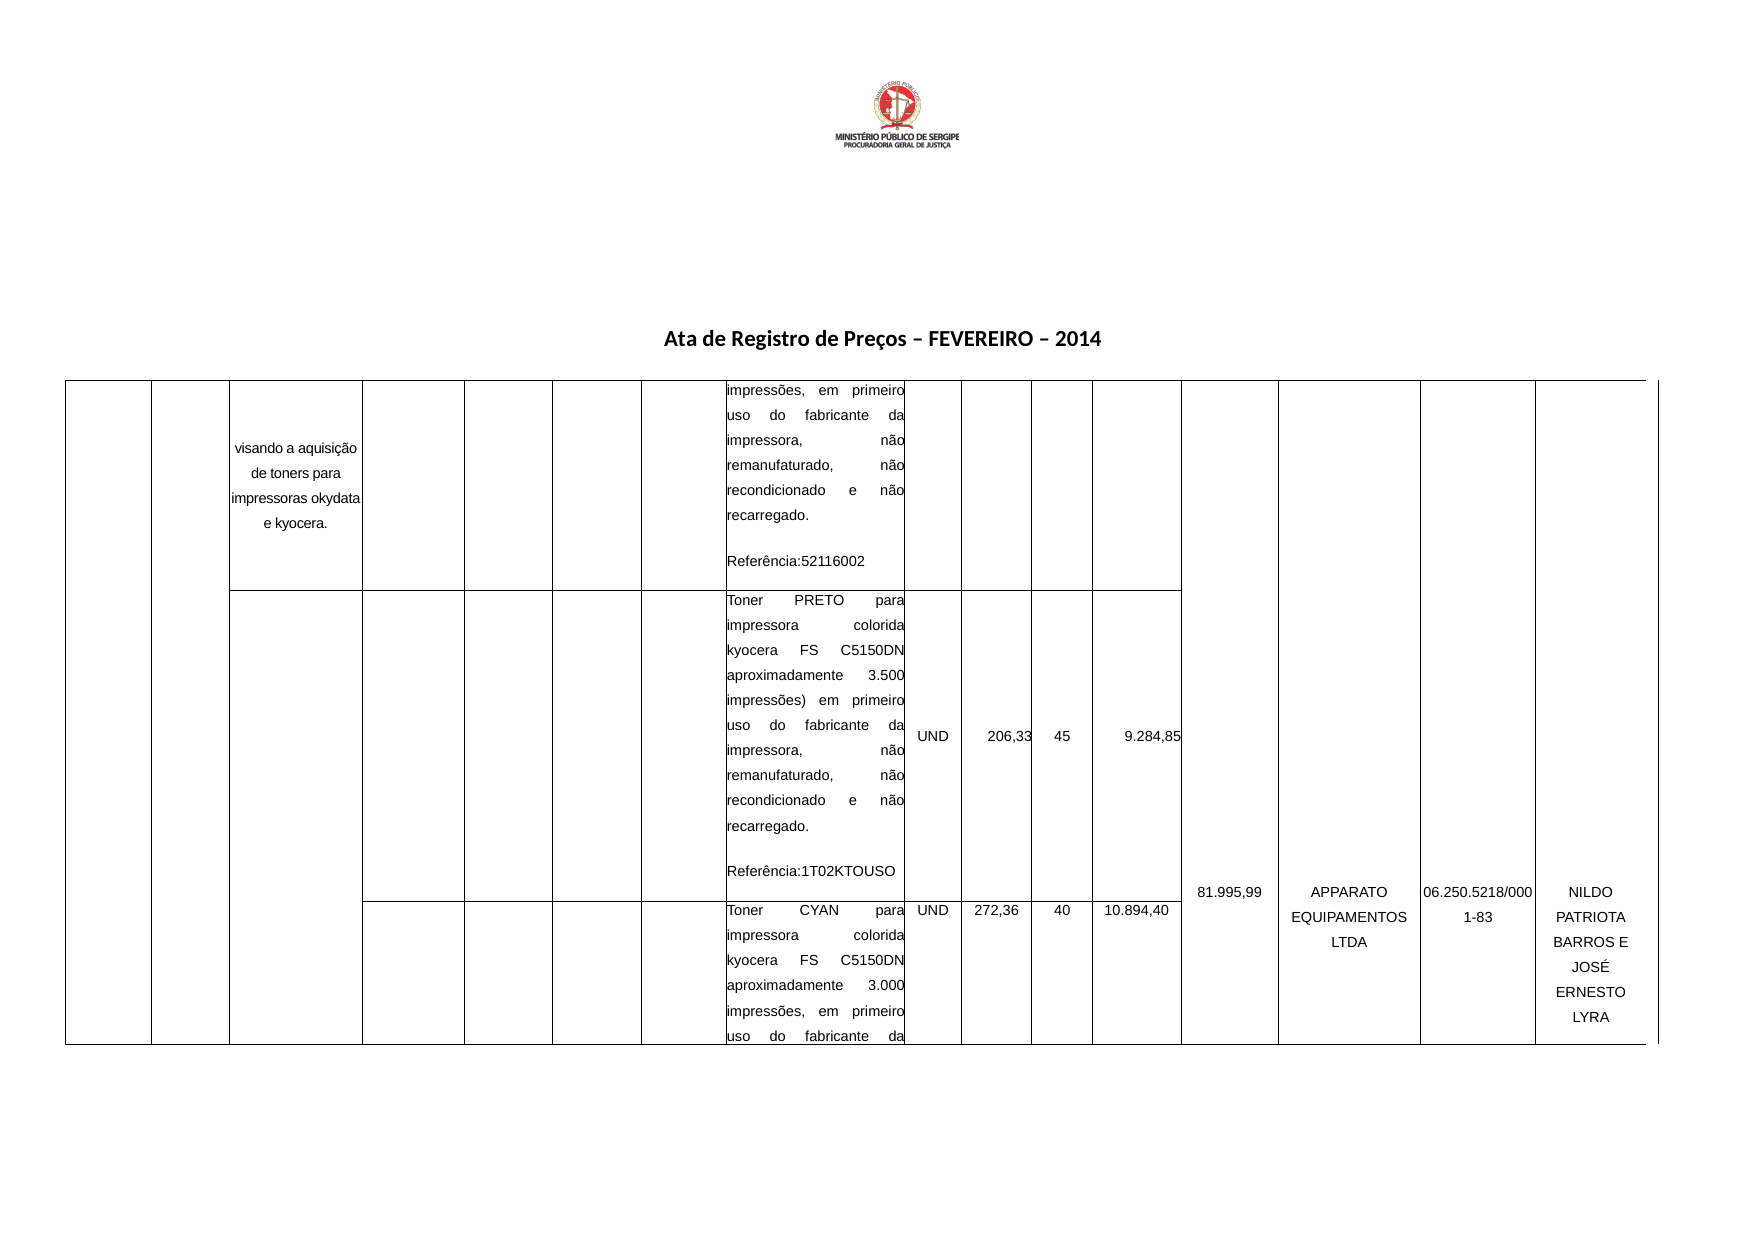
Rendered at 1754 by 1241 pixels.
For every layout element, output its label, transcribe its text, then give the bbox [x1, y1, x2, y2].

table_cell [230, 591, 362, 1044]
table_cell [465, 591, 552, 901]
table_cell 206,33 [962, 591, 1031, 901]
table_cell 06.250.5218/0001-83 [1421, 381, 1535, 1044]
table_cell [642, 902, 726, 1044]
table_cell [152, 381, 229, 1044]
table_cell [553, 902, 641, 1044]
table_cell 10.894,40 [1093, 902, 1181, 1044]
table_cell [642, 591, 726, 901]
table_cell Toner PRETO para impressora colorida kyocera FS C5150DN aproximadamente 3.500 impressões) em primeiro uso do fabricante da impressora, não remanufaturado, não recondicionado e não recarregado. Referência:1T02KTOUSO [727, 591, 904, 901]
table_cell [1646, 380, 1658, 590]
table_cell UND [905, 591, 961, 901]
table_cell [66, 381, 151, 1044]
table_cell 9.284,85 [1093, 591, 1181, 901]
table_cell [1646, 590, 1658, 901]
table_cell 272,36 [962, 902, 1031, 1044]
table_cell NILDO PATRIOTA BARROS E JOSÉ ERNESTO LYRA [1536, 381, 1646, 1044]
table_cell 40 [1032, 902, 1092, 1044]
table_cell Toner CYAN para impressora colorida kyocera FS C5150DN aproximadamente 3.000 impressões, em primeiro uso do fabricante da [727, 902, 904, 1044]
picture [835, 81, 959, 149]
table_cell [465, 381, 552, 590]
table_cell [962, 381, 1031, 590]
table_cell [363, 902, 464, 1044]
table_cell APPARATO EQUIPAMENTOS LTDA [1279, 381, 1420, 1044]
table_cell [553, 591, 641, 901]
table_cell [1093, 381, 1181, 590]
table_cell [363, 381, 464, 590]
table_cell [465, 902, 552, 1044]
table_cell [1646, 901, 1658, 1044]
table_cell 45 [1032, 591, 1092, 901]
table_cell [1032, 381, 1092, 590]
table_cell [553, 381, 641, 590]
table_cell [363, 591, 464, 901]
table_cell [642, 381, 726, 590]
table_cell visando a aquisição de toners para impressoras okydata e kyocera. [230, 381, 362, 590]
table_cell 81.995,99 [1182, 381, 1278, 1044]
table_cell [905, 381, 961, 590]
table_cell UND [905, 902, 961, 1044]
table_cell impressões, em primeiro uso do fabricante da impressora, não remanufaturado, não recondicionado e não recarregado. Referência:52116002 [727, 381, 904, 590]
